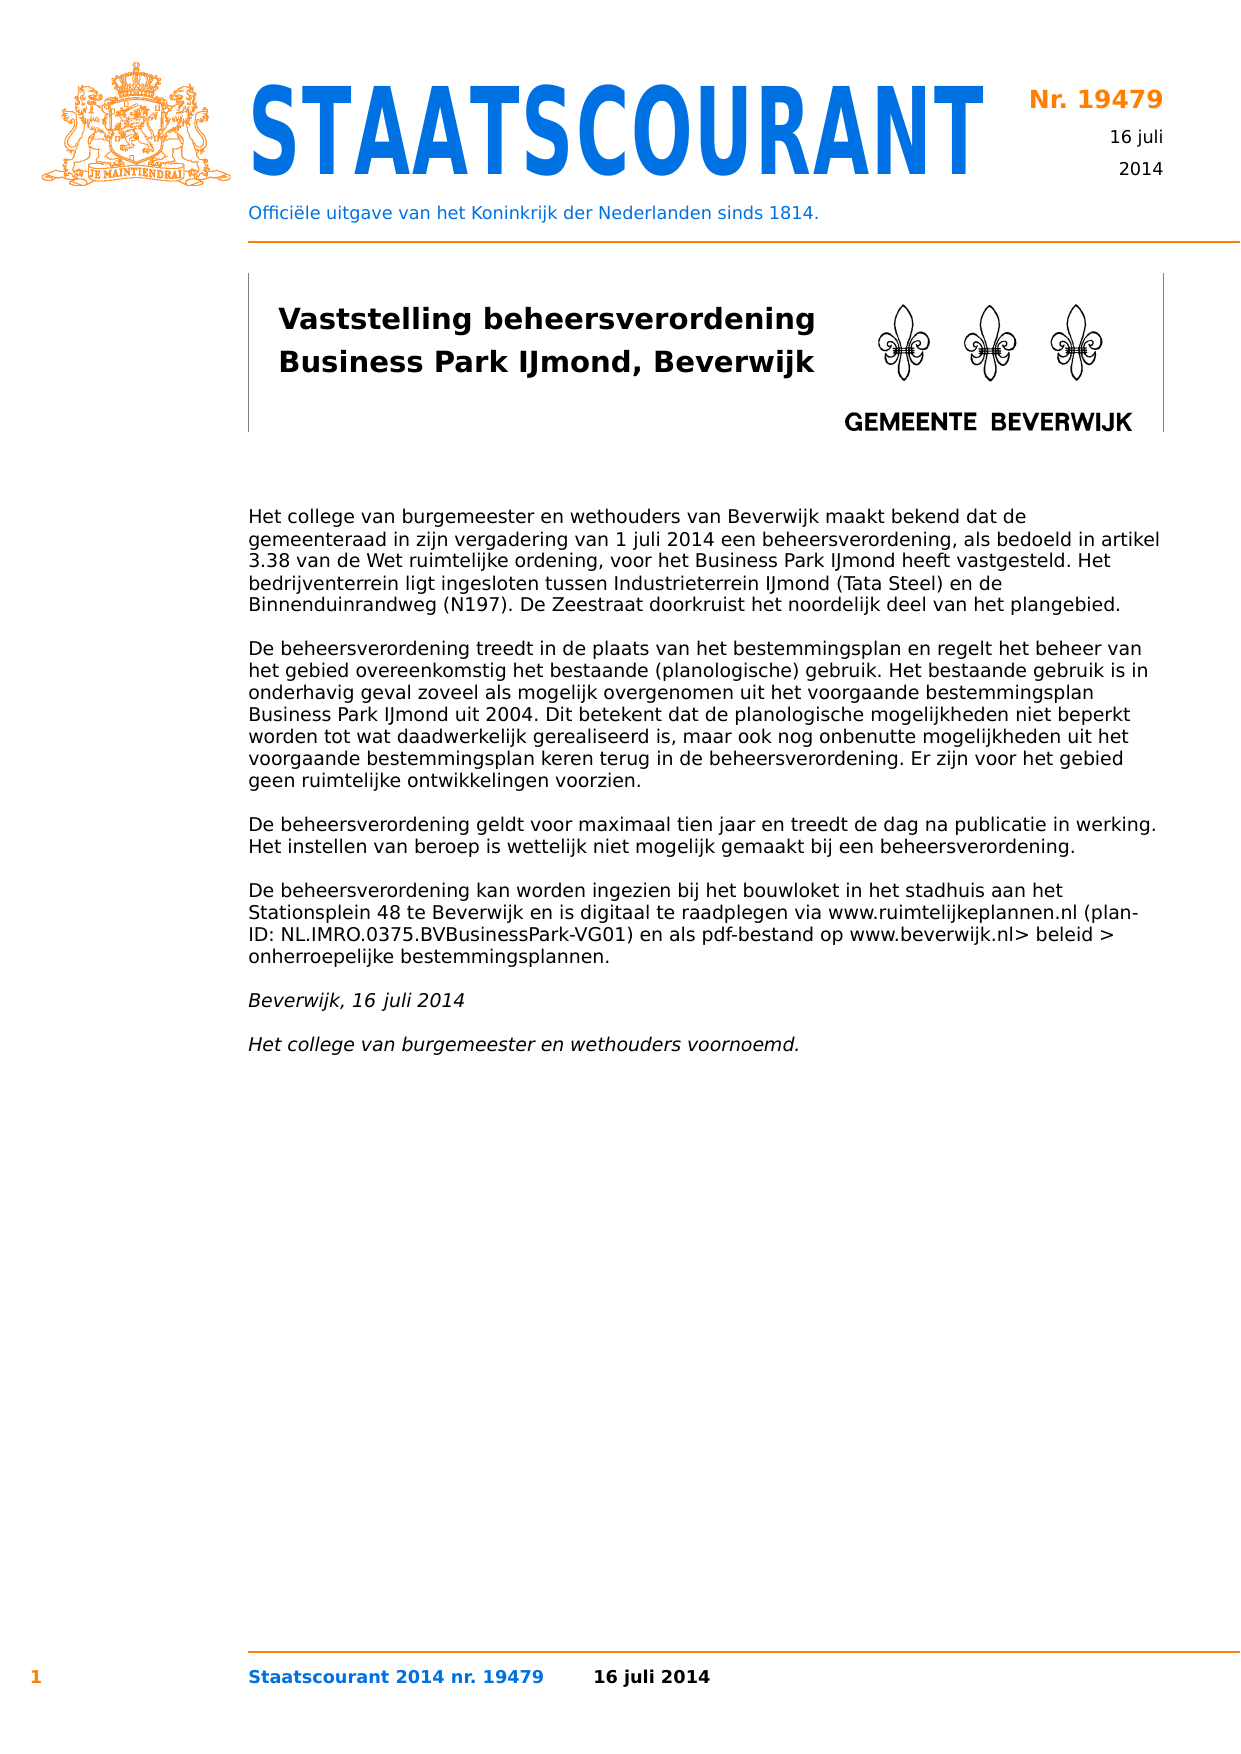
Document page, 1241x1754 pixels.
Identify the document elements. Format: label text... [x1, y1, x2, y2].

text Het college van burgemeester en wethouders voornoemd. [248, 1033, 1163, 1055]
text De beheersverordening geldt voor maximaal tien jaar en treedt de dag na publicatie in werking. Het instellen van beroep is wettelijk niet mogelijk gemaakt bij een beheersverordening. [248, 814, 1163, 858]
picture [41, 62, 231, 186]
subtitle Vaststelling beheersverordening Business Park IJmond, Beverwijk [249, 273, 1163, 432]
table_header [25, 62, 248, 241]
table_cell Officiële uitgave van het Koninkrijk der Nederlanden sinds 1814. [248, 203, 1240, 241]
table_cell 16 juli [998, 121, 1240, 153]
table_cell 2014 [998, 153, 1240, 203]
text Het college van burgemeester en wethouders van Beverwijk maakt bekend dat de gemeenteraad in zijn vergadering van 1 juli 2014 een beheersverordening, als bedoeld in artikel 3.38 van de Wet ruimtelijke ordening, voor het Business Park IJmond heeft vastgesteld. Het bedrijventerrein ligt ingesloten tussen Industrieterrein IJmond (Tata Steel) en de Binnenduinrandweg (N197). De Zeestraat doorkruist het noordelijk deel van het plangebied. [248, 506, 1163, 616]
table_header STAATSCOURANT [248, 62, 998, 203]
table_header Nr. 19479 [998, 62, 1240, 121]
picture [844, 302, 1134, 433]
text De beheersverordening treedt in de plaats van het bestemmingsplan en regelt het beheer van het gebied overeenkomstig het bestaande (planologische) gebruik. Het bestaande gebruik is in onderhavig geval zoveel als mogelijk overgenomen uit het voorgaande bestemmingsplan Business Park IJmond uit 2004. Dit betekent dat de planologische mogelijkheden niet beperkt worden tot wat daadwerkelijk gerealiseerd is, maar ook nog onbenutte mogelijkheden uit het voorgaande bestemmingsplan keren terug in de beheersverordening. Er zijn voor het gebied geen ruimtelijke ontwikkelingen voorzien. [248, 638, 1163, 792]
text Beverwijk, 16 juli 2014 [248, 989, 1163, 1012]
text De beheersverordening kan worden ingezien bij het bouwloket in het stadhuis aan het Stationsplein 48 te Beverwijk en is digitaal te raadplegen via www.ruimtelijkeplannen.nl (plan-ID: NL.IMRO.0375.BVBusinessPark-VG01) en als pdf-bestand op www.beverwijk.nl> beleid > onherroepelijke bestemmingsplannen. [248, 880, 1163, 968]
